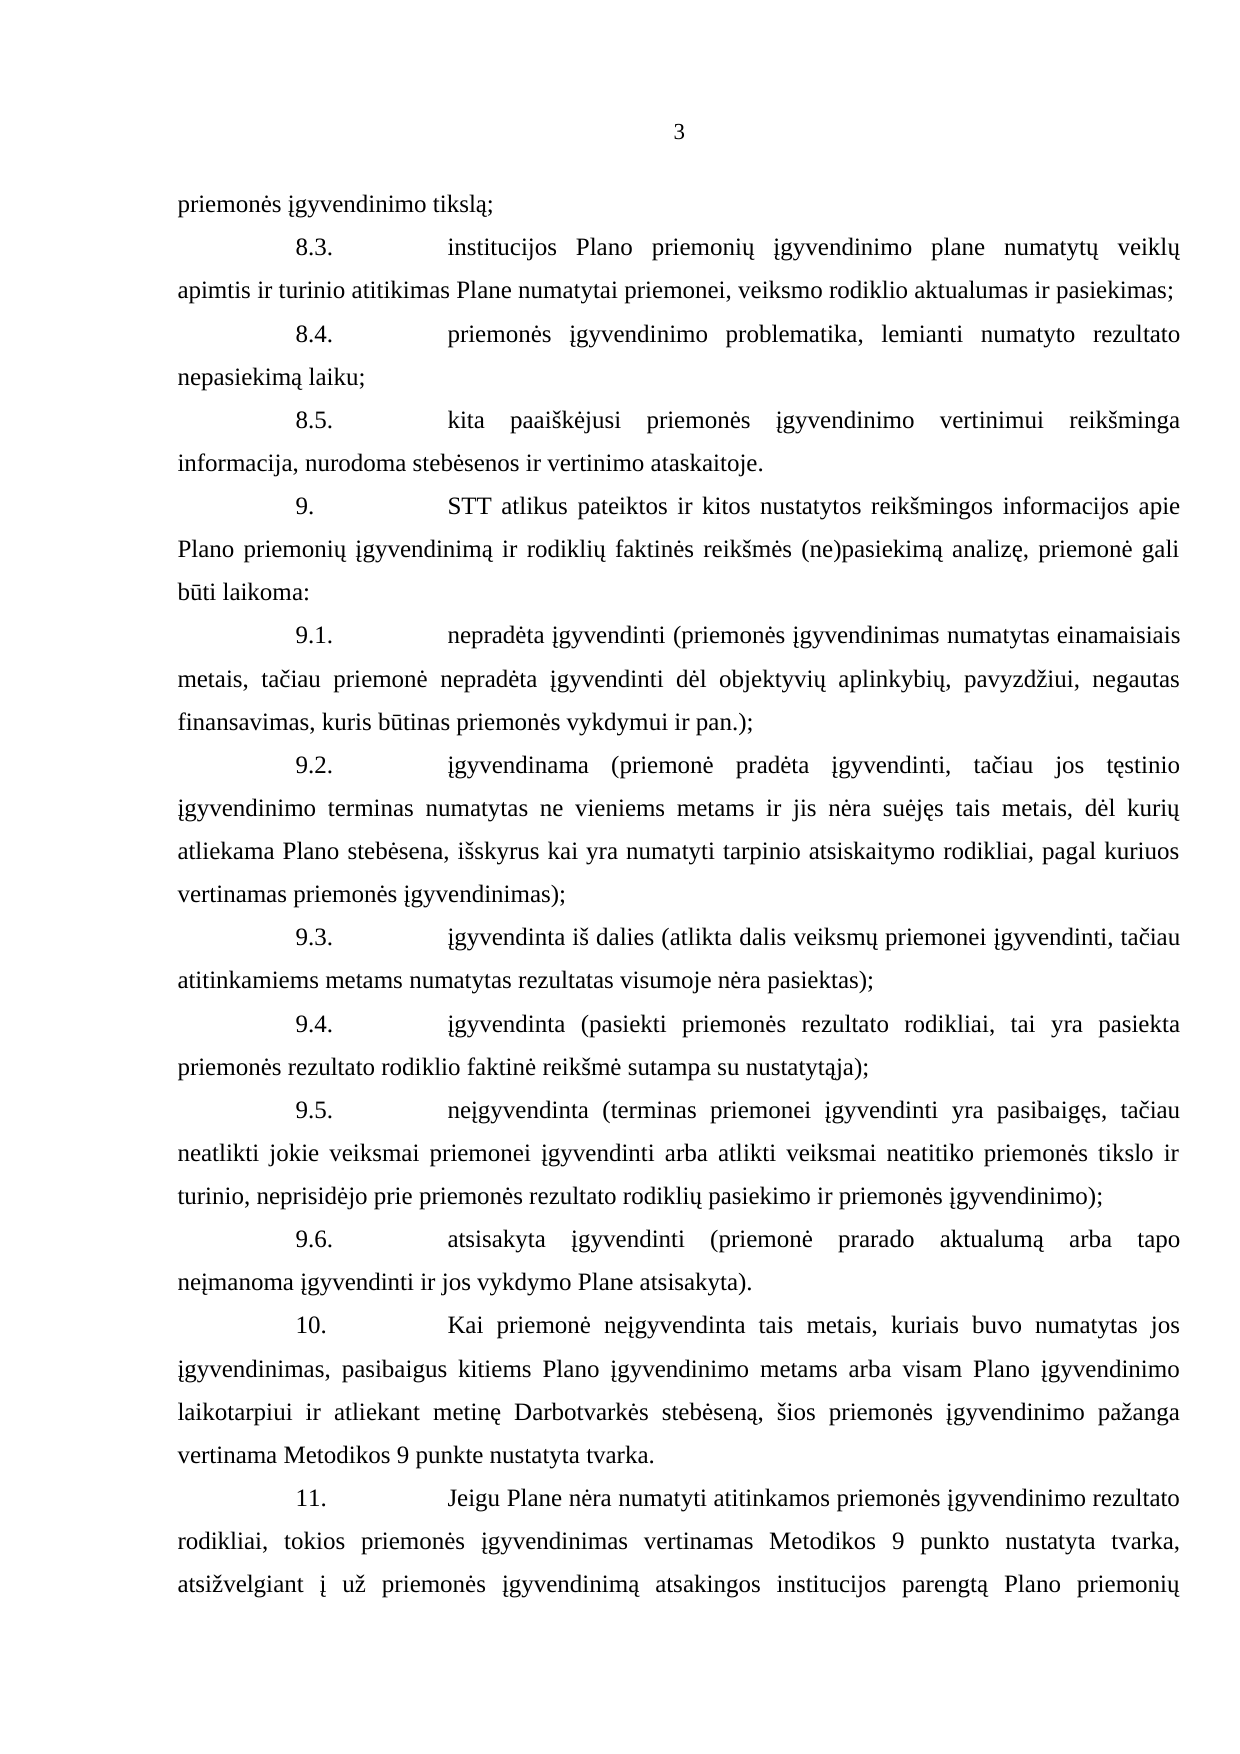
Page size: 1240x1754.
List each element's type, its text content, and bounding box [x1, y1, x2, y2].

text 9.3. įgyvendinta iš dalies (atlikta dalis veiksmų priemonei įgyvendinti, tačiau atitinkamiems metams numatytas rezultatas visumoje nėra pasiektas); [177, 922, 1181, 994]
text 9.4. įgyvendinta (pasiekti priemonės rezultato rodikliai, tai yra pasiekta priemonės rezultato rodiklio faktinė reikšmė sutampa su nustatytąja); [177, 1009, 1181, 1081]
text 9. STT atlikus pateiktos ir kitos nustatytos reikšmingos informacijos apie Plano priemonių įgyvendinimą ir rodiklių faktinės reikšmės (ne)pasiekimą analizę, priemonė gali būti laikoma: [177, 491, 1181, 606]
text 8.3. institucijos Plano priemonių įgyvendinimo plane numatytų veiklų apimtis ir turinio atitikimas Plane numatytai priemonei, veiksmo rodiklio aktualumas ir pasiekimas; [177, 232, 1181, 304]
text 8.4. priemonės įgyvendinimo problematika, lemianti numatyto rezultato nepasiekimą laiku; [177, 319, 1181, 391]
text 11. Jeigu Plane nėra numatyti atitinkamos priemonės įgyvendinimo rezultato rodikliai, tokios priemonės įgyvendinimas vertinamas Metodikos 9 punkto nustatyta tvarka, atsižvelgiant į už priemonės įgyvendinimą atsakingos institucijos parengtą Plano priemonių [177, 1483, 1181, 1598]
text 8.5. kita paaiškėjusi priemonės įgyvendinimo vertinimui reikšminga informacija, nurodoma stebėsenos ir vertinimo ataskaitoje. [177, 405, 1181, 477]
text 9.2. įgyvendinama (priemonė pradėta įgyvendinti, tačiau jos tęstinio įgyvendinimo terminas numatytas ne vieniems metams ir jis nėra suėjęs tais metais, dėl kurių atliekama Plano stebėsena, išskyrus kai yra numatyti tarpinio atsiskaitymo rodikliai, pagal kuriuos vertinamas priemonės įgyvendinimas); [177, 750, 1181, 908]
text 9.6. atsisakyta įgyvendinti (priemonė prarado aktualumą arba tapo neįmanoma įgyvendinti ir jos vykdymo Plane atsisakyta). [177, 1224, 1181, 1296]
text priemonės įgyvendinimo tikslą; [177, 189, 1181, 218]
text 9.5. neįgyvendinta (terminas priemonei įgyvendinti yra pasibaigęs, tačiau neatlikti jokie veiksmai priemonei įgyvendinti arba atlikti veiksmai neatitiko priemonės tikslo ir turinio, neprisidėjo prie priemonės rezultato rodiklių pasiekimo ir priemonės įgyvendinimo); [177, 1095, 1181, 1210]
text 10. Kai priemonė neįgyvendinta tais metais, kuriais buvo numatytas jos įgyvendinimas, pasibaigus kitiems Plano įgyvendinimo metams arba visam Plano įgyvendinimo laikotarpiui ir atliekant metinę Darbotvarkės stebėseną, šios priemonės įgyvendinimo pažanga vertinama Metodikos 9 punkte nustatyta tvarka. [177, 1311, 1181, 1469]
text 9.1. nepradėta įgyvendinti (priemonės įgyvendinimas numatytas einamaisiais metais, tačiau priemonė nepradėta įgyvendinti dėl objektyvių aplinkybių, pavyzdžiui, negautas finansavimas, kuris būtinas priemonės vykdymui ir pan.); [177, 621, 1181, 736]
